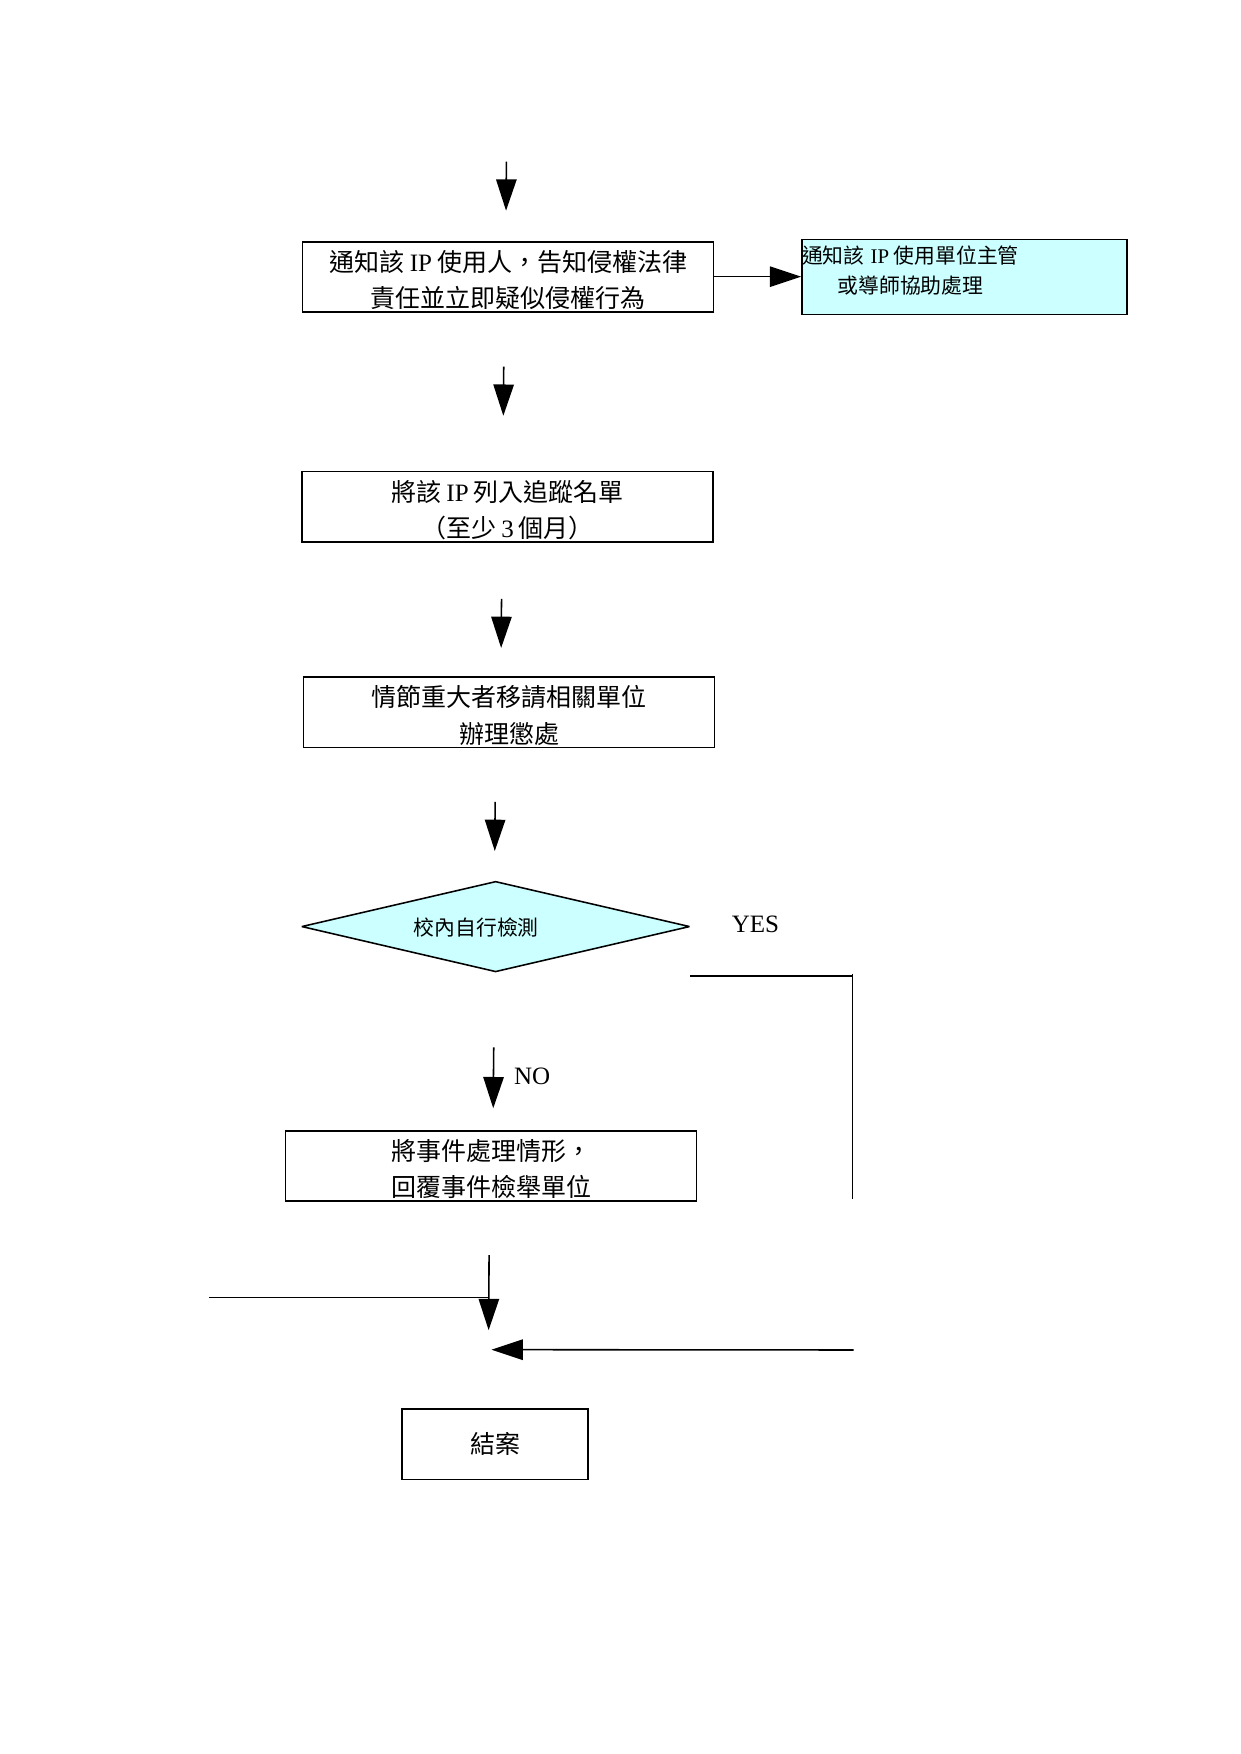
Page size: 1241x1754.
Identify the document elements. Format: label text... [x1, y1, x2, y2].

text 將事件處理情形， [286, 1132, 696, 1168]
text YES [732, 909, 794, 938]
text 將該IP列入追蹤名單 [303, 472, 712, 508]
text 責任並立即疑似侵權行為 [303, 279, 713, 311]
text 結案 [403, 1424, 587, 1460]
text 回覆事件檢舉單位 [286, 1168, 696, 1200]
text 情節重大者移請相關單位 [304, 678, 714, 714]
text 辦理懲處 [304, 714, 714, 747]
text （至少3個月） [303, 508, 712, 541]
text NO [514, 1061, 576, 1090]
text 通知該IP使用人，告知侵權法律 [303, 243, 713, 279]
